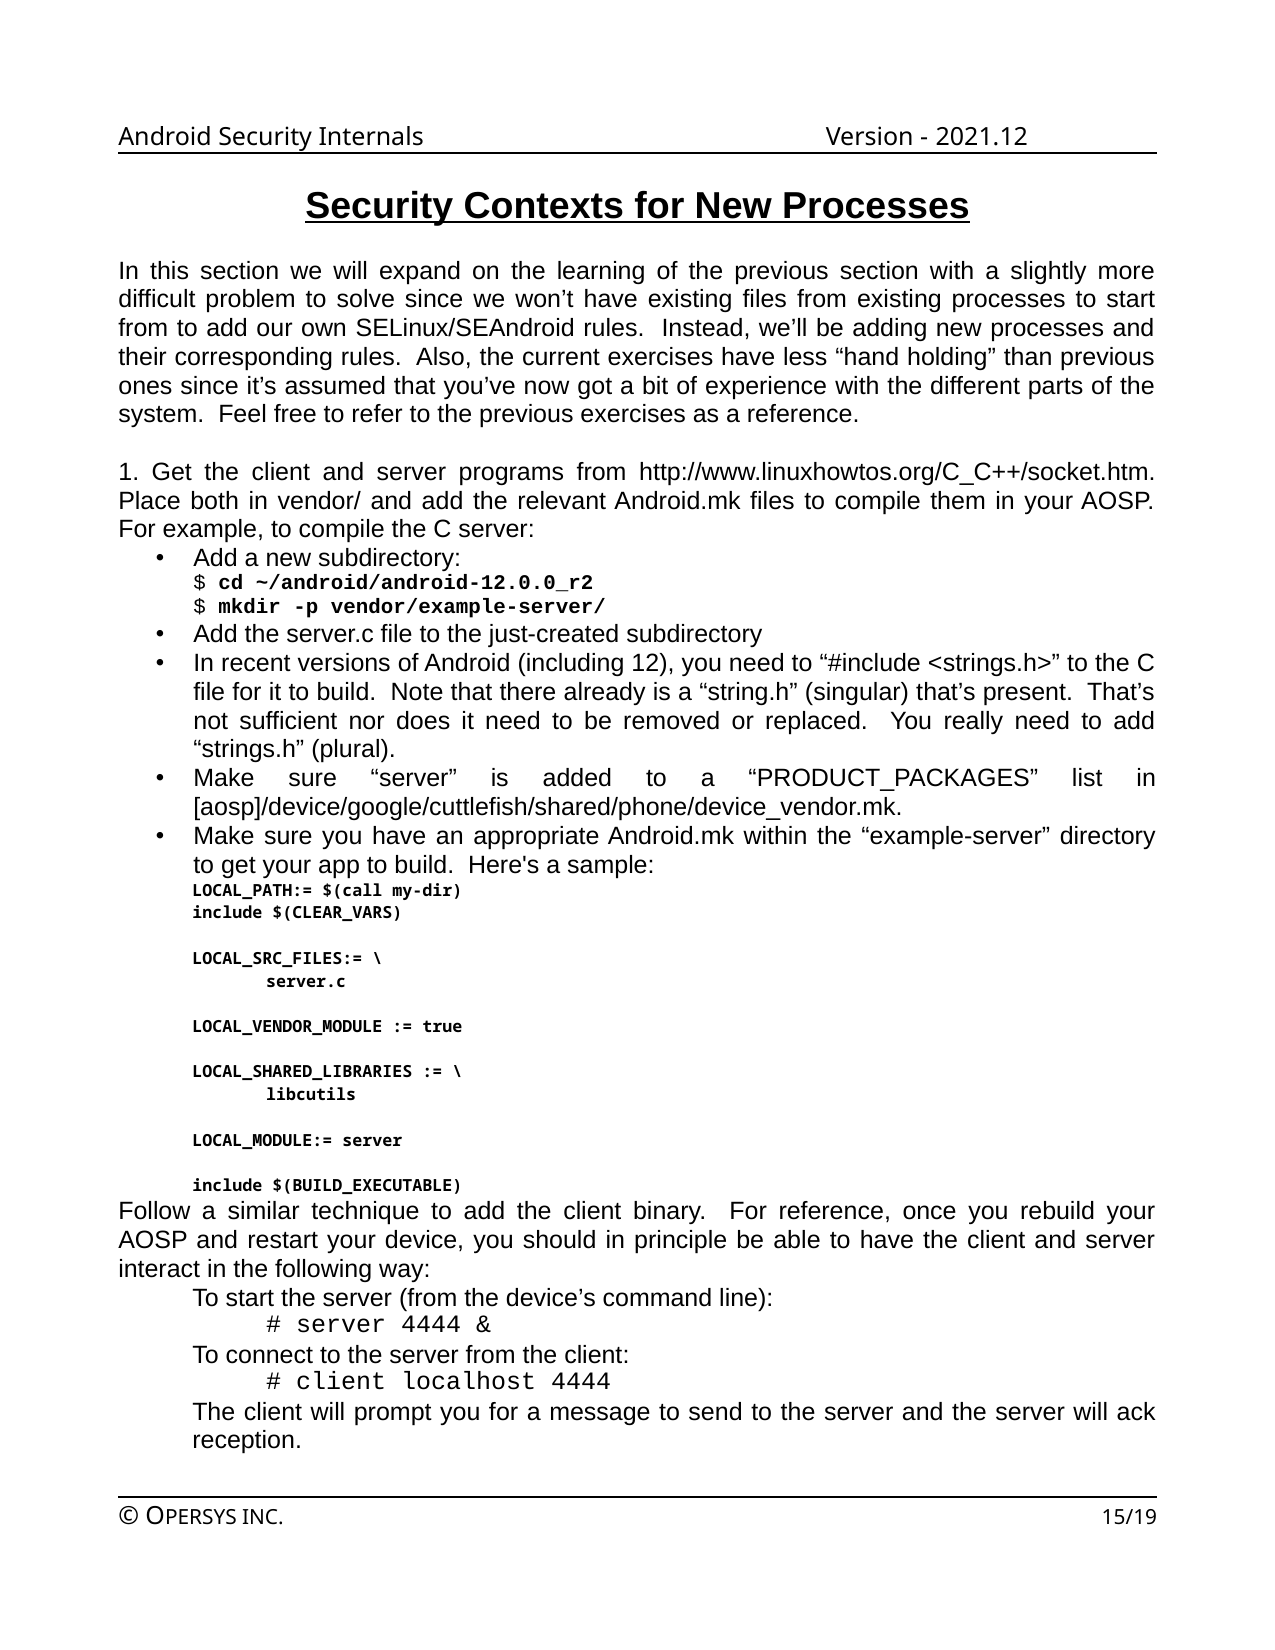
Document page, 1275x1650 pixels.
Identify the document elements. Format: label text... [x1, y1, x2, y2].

list Make sure you have an appropriate Android.mk within the “example-server” directory to get your app to build. Here's a sample: [156, 821, 1157, 878]
list Make sure “server” is added to a “PRODUCT_PACKAGES” list in [aosp]/device/google/cuttlefish/shared/phone/device_vendor.mk. [156, 763, 1157, 821]
list Add a new subdirectory: [156, 543, 1157, 572]
text To start the server (from the device’s command line): [192, 1283, 1157, 1311]
text include $(BUILD_EXECUTABLE) [192, 1174, 1157, 1196]
text LOCAL_SRC_FILES:= \ [192, 947, 1157, 969]
text include $(CLEAR_VARS) [192, 901, 1157, 924]
list Add the server.c file to the just-created subdirectory [156, 619, 1157, 648]
text Security Contexts for New Processes [118, 184, 1157, 227]
text libcutils [192, 1083, 1157, 1106]
text 1. Get the client and server programs from http://www.linuxhowtos.org/C_C++/socket.htm. Place both in vendor/ and add the relevant Android.mk files to compile them in your AOSP. For example, to compile the C server: [118, 457, 1157, 543]
list In recent versions of Android (including 12), you need to “#include <strings.h>” to the C file for it to build. Note that there already is a “string.h” (singular) that’s present. That’s not sufficient nor does it need to be removed or replaced. You really need to add “strings.h” (plural). [156, 648, 1157, 763]
list $ cd ~/android/android-12.0.0_r2 [156, 572, 1157, 596]
text Follow a similar technique to add the client binary. For reference, once you rebuild your AOSP and restart your device, you should in principle be able to have the client and server interact in the following way: [118, 1196, 1157, 1283]
text LOCAL_PATH:= $(call my-dir) [192, 878, 1157, 901]
text # client localhost 4444 [192, 1368, 1157, 1397]
text In this section we will expand on the learning of the previous section with a slightly more difficult problem to solve since we won’t have existing files from existing processes to start from to add our own SELinux/SEAndroid rules. Instead, we’ll be adding new processes and their corresponding rules. Also, the current exercises have less “hand holding” than previous ones since it’s assumed that you’ve now got a bit of experience with the different parts of the system. Feel free to refer to the previous exercises as a reference. [118, 256, 1157, 428]
text # server 4444 & [192, 1311, 1157, 1340]
text The client will prompt you for a message to send to the server and the server will ack reception. [192, 1397, 1157, 1454]
text LOCAL_VENDOR_MODULE := true [192, 1015, 1157, 1037]
text To connect to the server from the client: [192, 1340, 1157, 1368]
list $ mkdir -p vendor/example-server/ [156, 596, 1157, 619]
text LOCAL_MODULE:= server [192, 1128, 1157, 1151]
text LOCAL_SHARED_LIBRARIES := \ [192, 1060, 1157, 1083]
text server.c [192, 969, 1157, 992]
